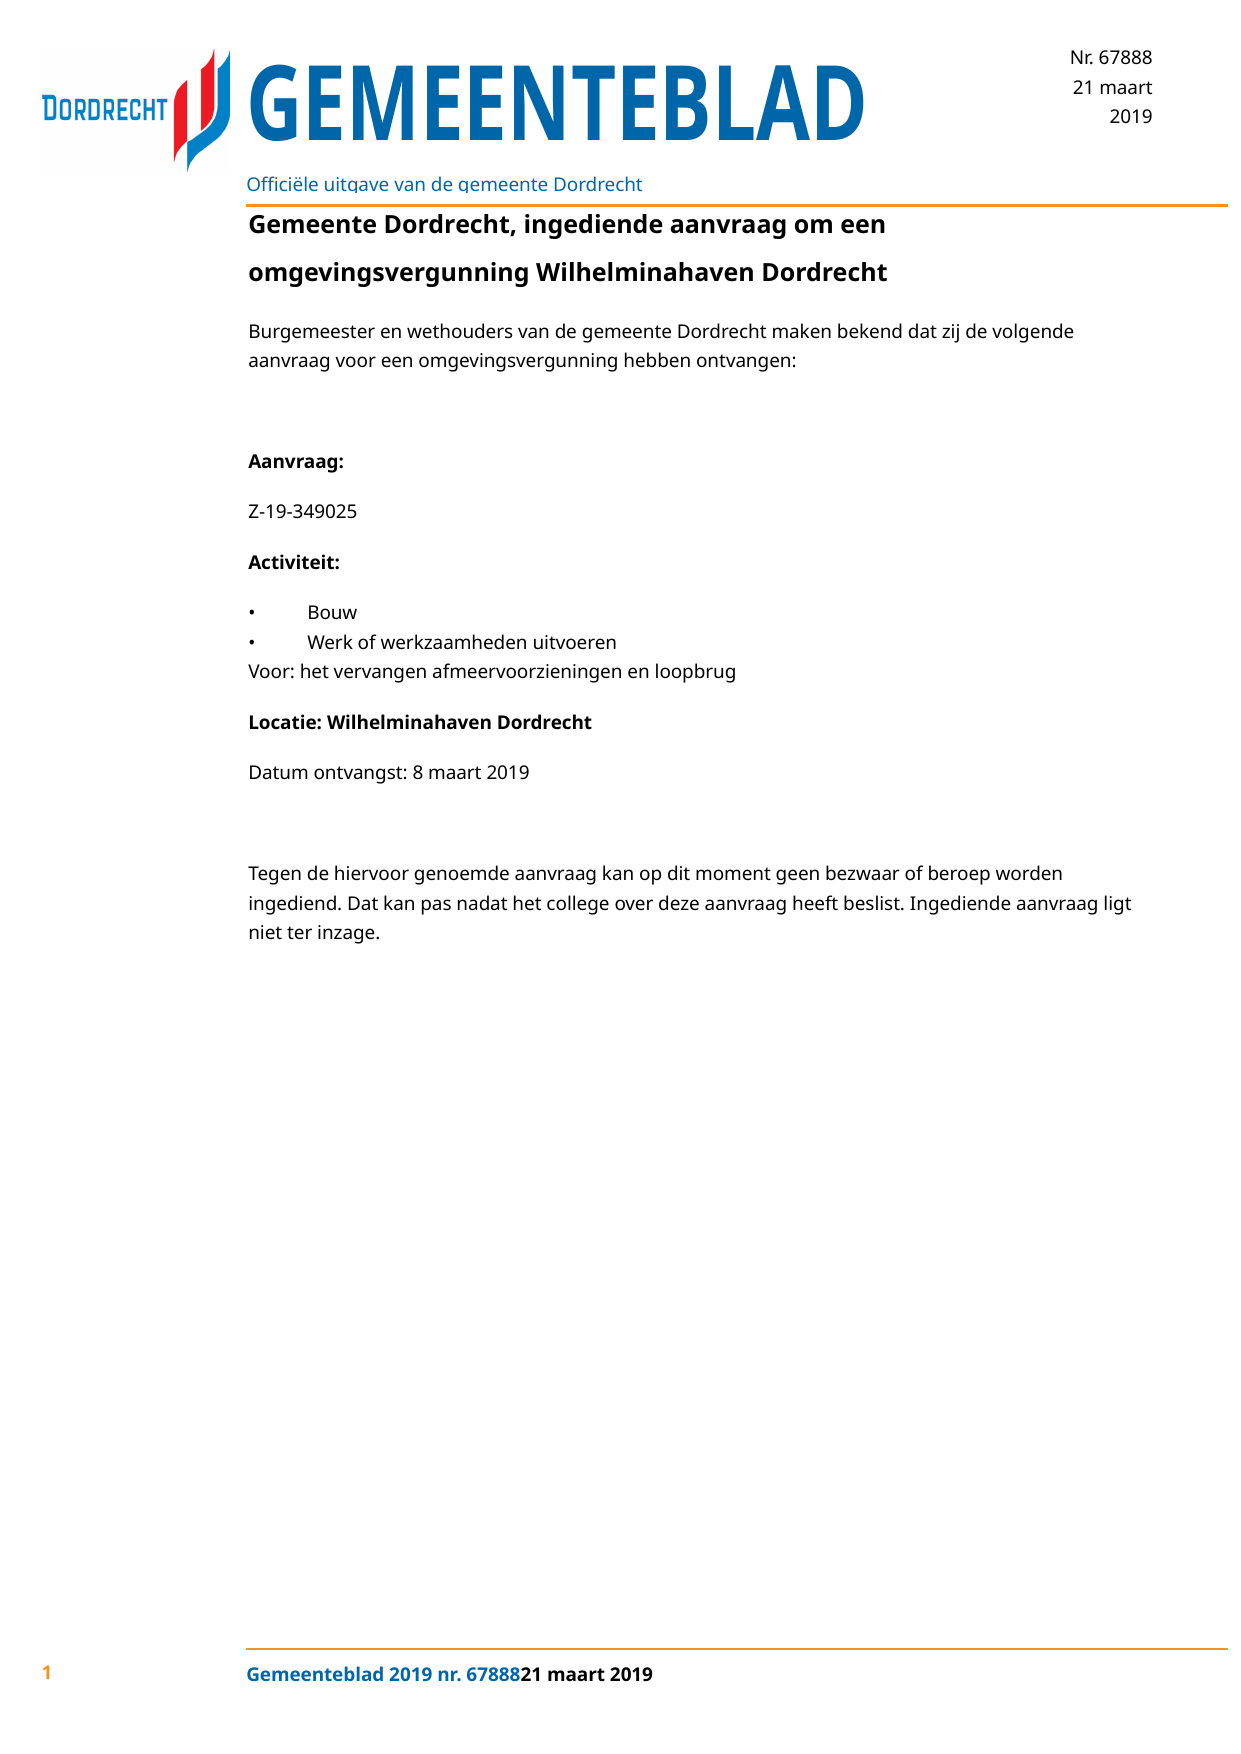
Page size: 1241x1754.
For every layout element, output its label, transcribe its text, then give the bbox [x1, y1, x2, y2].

text Aanvraag: [248, 448, 1152, 474]
text Z-19-349025 [248, 499, 1152, 524]
text Activiteit: [248, 549, 1152, 575]
list Bouw [248, 599, 1152, 625]
text Datum ontvangst: 8 maart 2019 [248, 759, 1152, 785]
list Werk of werkzaamheden uitvoeren [248, 629, 1152, 655]
picture [41, 47, 231, 172]
text Voor: het vervangen afmeervoorzieningen en loopbrug [248, 659, 1152, 684]
text Burgemeester en wethouders van de gemeente Dordrecht maken bekend dat zij de volgende aanvraag voor een omgevingsvergunning hebben ontvangen: [248, 318, 1152, 373]
text Tegen de hiervoor genoemde aanvraag kan op dit moment geen bezwaar of beroep worden ingediend. Dat kan pas nadat het college over deze aanvraag heeft beslist. Ingediende aanvraag ligt niet ter inzage. [248, 860, 1152, 945]
text Locatie: Wilhelminahaven Dordrecht [248, 709, 1152, 735]
text Gemeente Dordrecht, ingediende aanvraag om een omgevingsvergunning Wilhelminahaven Dordrecht [248, 207, 1152, 288]
